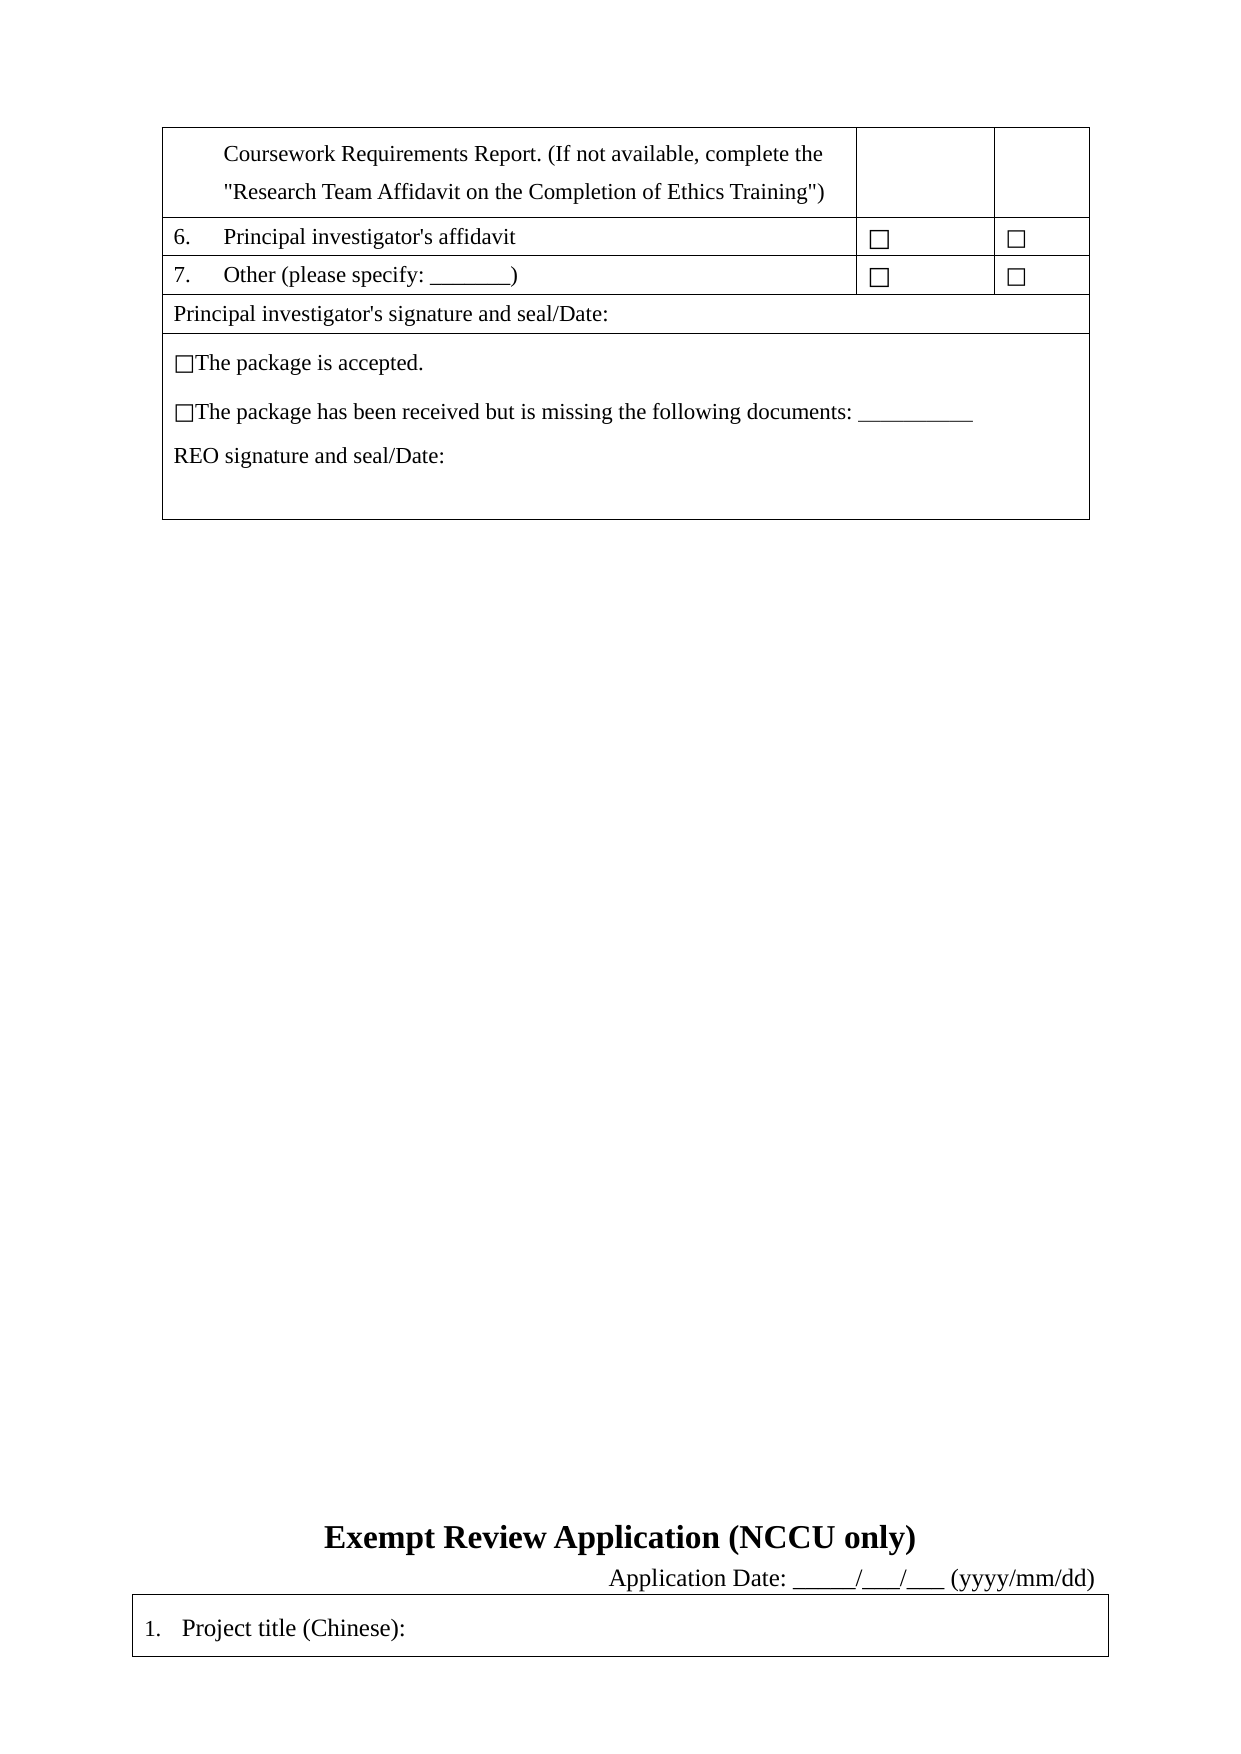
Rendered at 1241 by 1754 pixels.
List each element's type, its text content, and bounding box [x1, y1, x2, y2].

table_cell [995, 128, 1089, 217]
table_cell Other (please specify: _______) [163, 256, 856, 294]
table_cell Coursework Requirements Report. (If not available, complete the "Research Team Affidavit on the Completion of Ethics Training") [163, 128, 856, 217]
table_cell □ [995, 218, 1089, 255]
text Application Date: _____/___/___ (yyyy/mm/dd) [133, 1555, 1095, 1594]
table_cell □ [995, 256, 1089, 294]
text Exempt Review Application (NCCU only) [133, 1518, 1107, 1555]
table_cell Principal investigator's affidavit [163, 218, 856, 255]
table_header Project title (Chinese): [133, 1595, 1108, 1656]
table_cell [857, 128, 994, 217]
table_cell □ [857, 256, 994, 294]
table_cell Principal investigator's signature and seal/Date: [163, 295, 1089, 332]
table_cell □ [857, 218, 994, 255]
table_cell □The package is accepted. □The package has been received but is missing the following documents: ＿＿＿＿＿ REO signature and seal/Date: [163, 334, 1089, 518]
